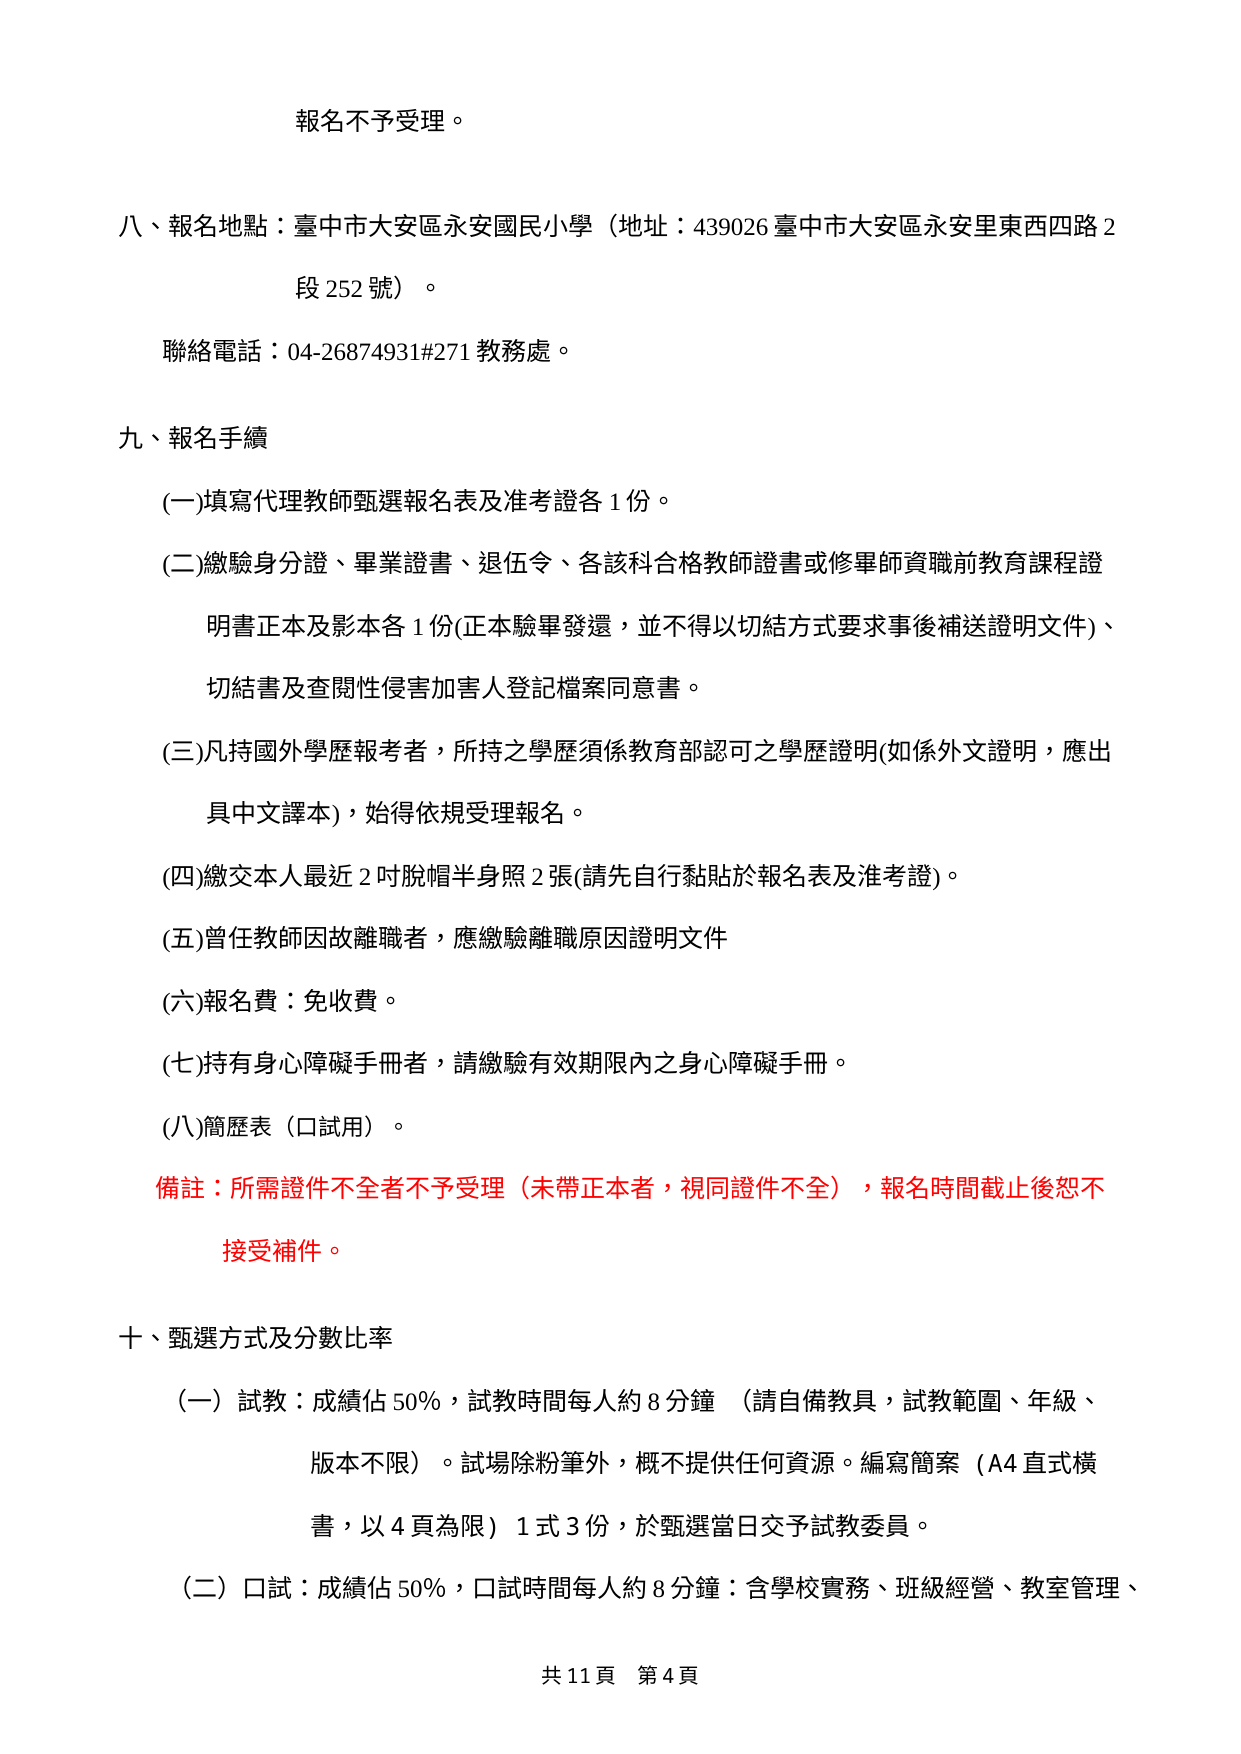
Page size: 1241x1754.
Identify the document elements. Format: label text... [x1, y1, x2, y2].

text (五)曾任教師因故離職者，應繳驗離職原因證明文件 [162, 895, 1122, 958]
text (三)凡持國外學歷報考者，所持之學歷須係教育部認可之學歷證明(如係外文證明，應出具中文譯本)，始得依規受理報名。 [162, 708, 1122, 833]
text 十、甄選方式及分數比率 [118, 1295, 1122, 1358]
text 報名不予受理。 [118, 78, 1122, 141]
text (七)持有身心障礙手冊者，請繳驗有效期限內之身心障礙手冊。 [162, 1020, 1122, 1083]
text 九、報名手續 [118, 395, 1122, 458]
text （一）試教：成績佔50％，試教時間每人約8分鐘 （請自備教具，試教範圍、年級、版本不限）。試場除粉筆外，概不提供任何資源。編寫簡案 (A4直式橫書，以4頁為限) 1式3份，於甄選當日交予試教委員。 [162, 1358, 1122, 1545]
text 備註：所需證件不全者不予受理（未帶正本者，視同證件不全），報名時間截止後恕不接受補件。 [156, 1145, 1122, 1270]
text (八)簡歷表（口試用）。 [162, 1083, 1122, 1145]
text （二）口試：成績佔50％，口試時間每人約8分鐘：含學校實務、班級經營、教室管理、教育專業知識及教學實務等。(需攜帶簡歷1式3份，以2頁為限，於甄選當日交予口試委員） [167, 1545, 1122, 1608]
text (二)繳驗身分證、畢業證書、退伍令、各該科合格教師證書或修畢師資職前教育課程證明書正本及影本各1份(正本驗畢發還，並不得以切結方式要求事後補送證明文件)、切結書及查閱性侵害加害人登記檔案同意書。 [162, 520, 1122, 708]
text 聯絡電話：04-26874931#271教務處。 [162, 308, 1122, 370]
text (四)繳交本人最近2吋脫帽半身照2張(請先自行黏貼於報名表及淮考證)。 [162, 833, 1122, 895]
text (六)報名費：免收費。 [162, 958, 1122, 1020]
text 八、報名地點：臺中市大安區永安國民小學（地址：439026臺中市大安區永安里東西四路2段252號）。 [118, 183, 1122, 308]
text (一)填寫代理教師甄選報名表及准考證各1份。 [162, 458, 1122, 520]
